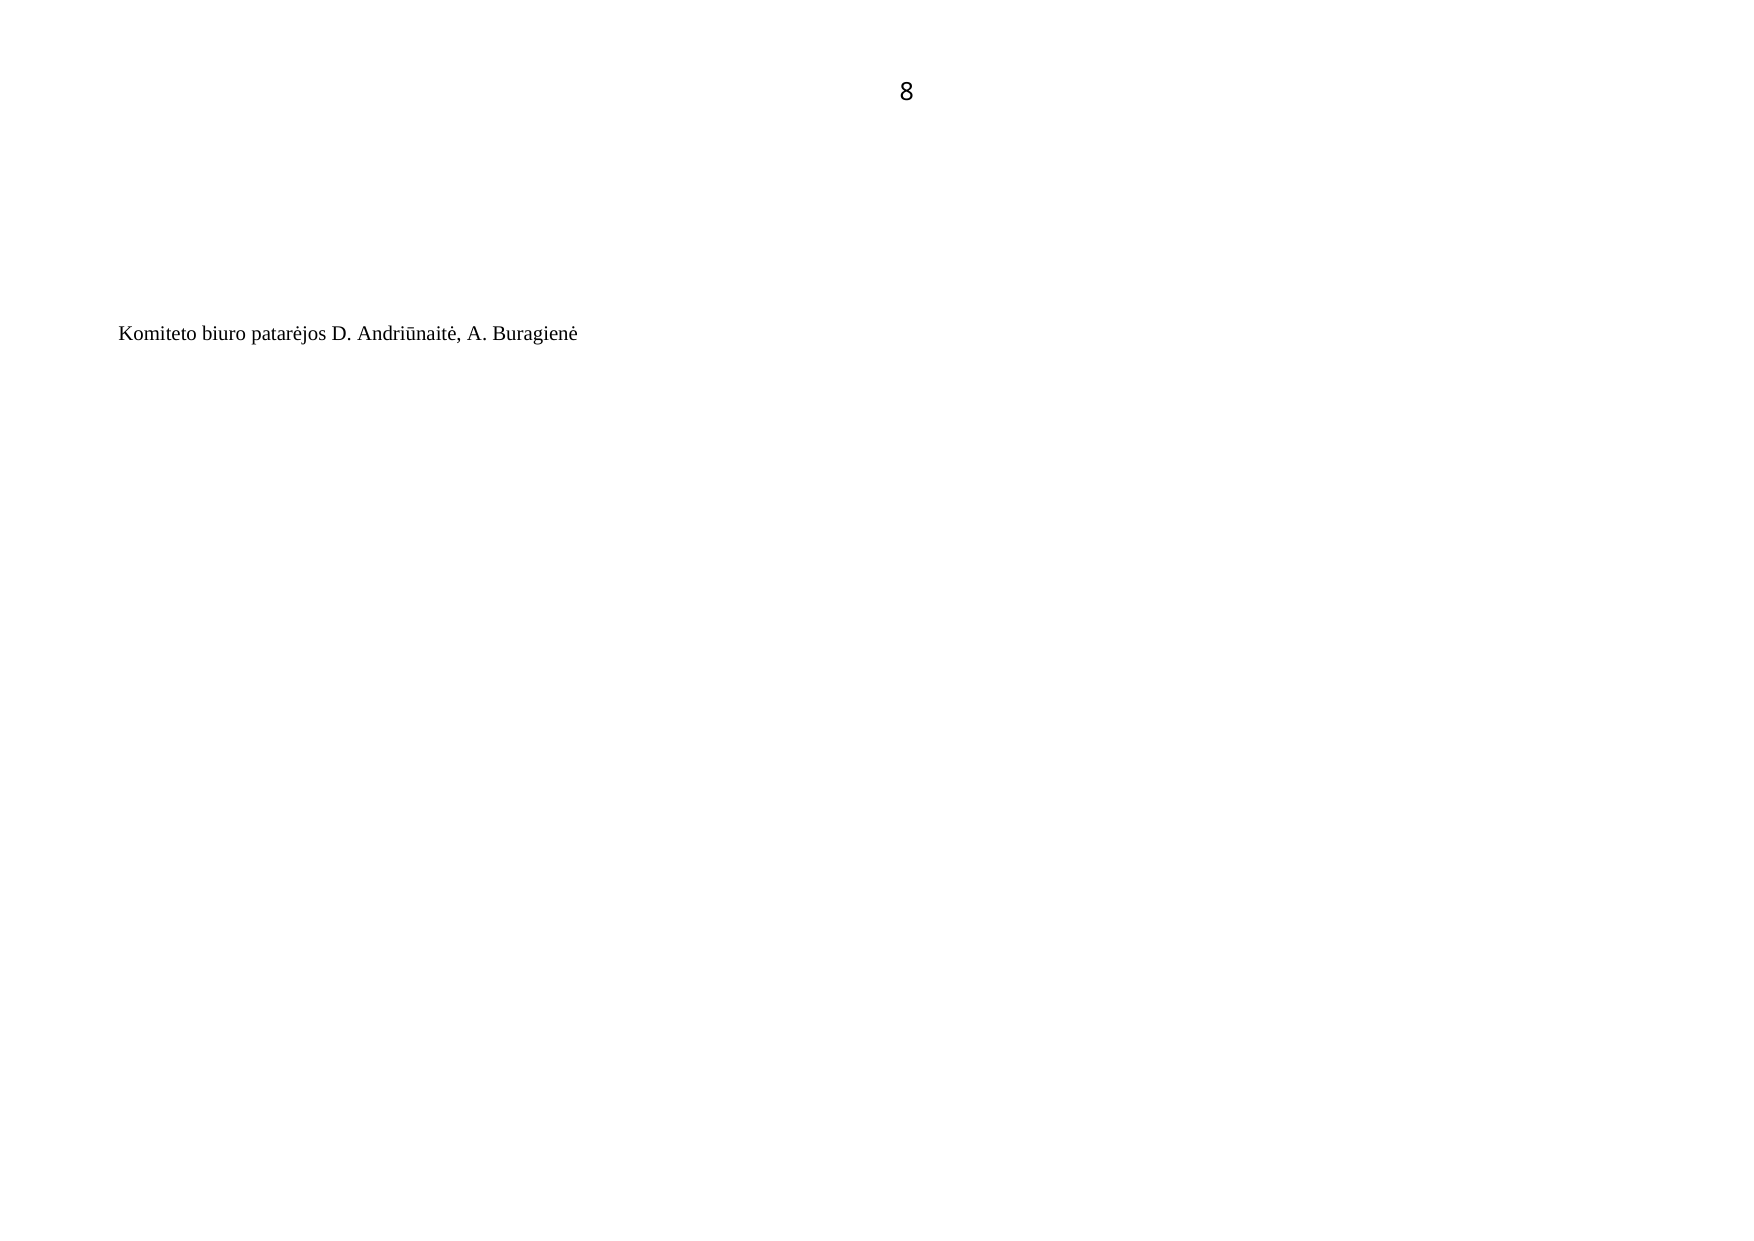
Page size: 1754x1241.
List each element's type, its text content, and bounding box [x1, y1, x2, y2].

text Komiteto biuro patarėjos D. Andriūnaitė, A. Buragienė [118, 321, 1695, 345]
